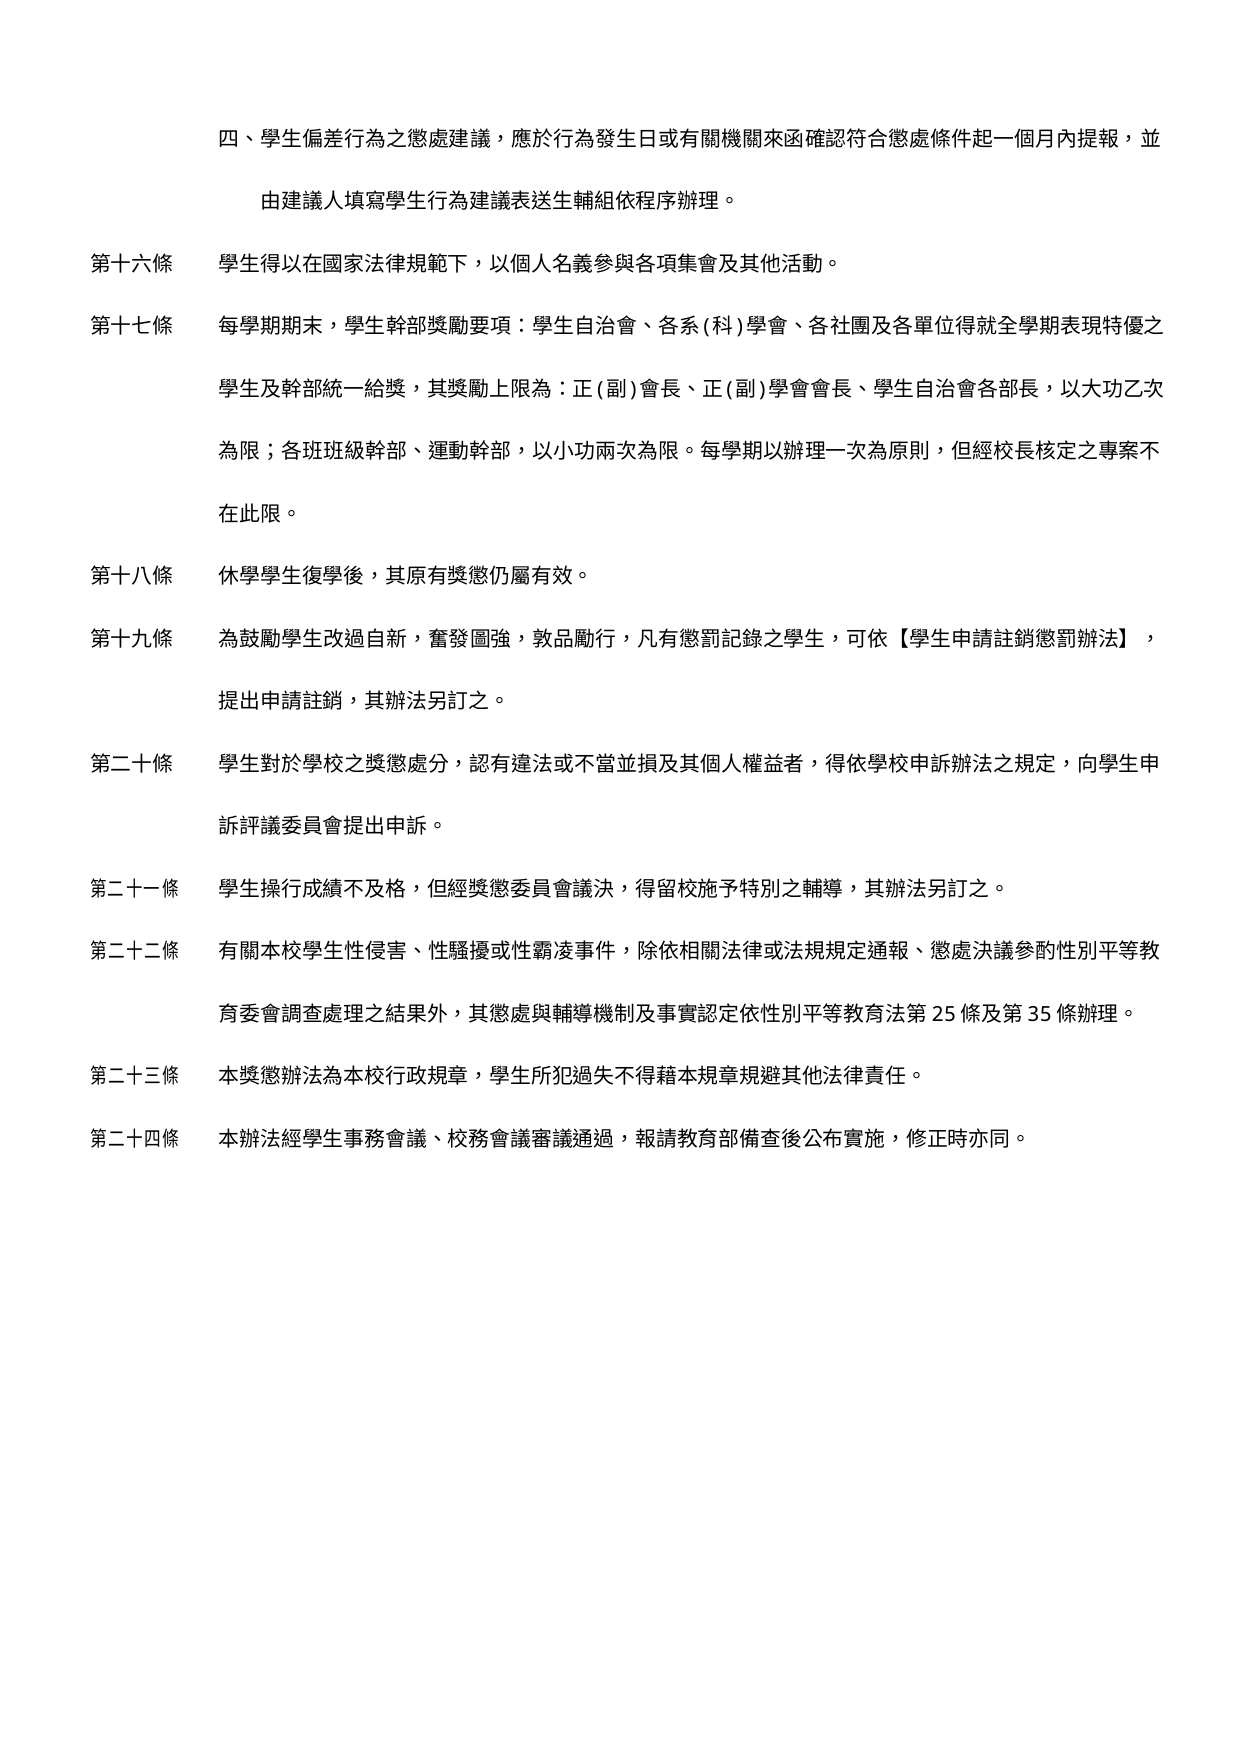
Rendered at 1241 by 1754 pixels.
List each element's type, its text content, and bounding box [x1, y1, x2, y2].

table_cell 第十九條 [62, 596, 216, 721]
table_cell 休學學生復學後，其原有獎懲仍屬有效。 [216, 533, 1168, 596]
table_cell 本辦法經學生事務會議、校務會議審議通過，報請教育部備查後公布實施，修正時亦同。 [216, 1096, 1168, 1158]
table_cell 第二十條 [62, 721, 216, 846]
table_cell 第二十三條 [62, 1033, 216, 1096]
table_cell 學生對於學校之獎懲處分，認有違法或不當並損及其個人權益者，得依學校申訴辦法之規定，向學生申訴評議委員會提出申訴。 [216, 721, 1168, 846]
table_cell 第十六條 [62, 221, 216, 283]
table_cell 第十七條 [62, 283, 216, 533]
table_cell 第二十二條 [62, 908, 216, 1033]
table_cell 第十八條 [62, 533, 216, 596]
table_cell 為鼓勵學生改過自新，奮發圖強，敦品勵行，凡有懲罰記錄之學生，可依【學生申請註銷懲罰辦法】，提出申請註銷，其辦法另訂之。 [216, 596, 1168, 721]
table_cell 第二十一條 [62, 846, 216, 908]
table_cell 學生得以在國家法律規範下，以個人名義參與各項集會及其他活動。 [216, 221, 1168, 283]
table_cell 第二十四條 [62, 1096, 216, 1158]
table_cell 有關本校學生性侵害、性騷擾或性霸凌事件，除依相關法律或法規規定通報、懲處決議參酌性別平等教育委會調查處理之結果外，其懲處與輔導機制及事實認定依性別平等教育法第25條及第35條辦理。 [216, 908, 1168, 1033]
table_cell 每學期期末，學生幹部獎勵要項：學生自治會、各系(科)學會、各社團及各單位得就全學期表現特優之學生及幹部統一給獎，其獎勵上限為：正(副)會長、正(副)學會會長、學生自治會各部長，以大功乙次為限；各班班級幹部、運動幹部，以小功兩次為限。每學期以辦理一次為原則，但經校長核定之專案不在此限。 [216, 283, 1168, 533]
table_cell [62, 96, 216, 221]
table_cell 本獎懲辦法為本校行政規章，學生所犯過失不得藉本規章規避其他法律責任。 [216, 1033, 1168, 1096]
table_cell 四、學生偏差行為之懲處建議，應於行為發生日或有關機關來函確認符合懲處條件起一個月內提報，並由建議人填寫學生行為建議表送生輔組依程序辦理。 [216, 96, 1168, 221]
table_cell 學生操行成績不及格，但經獎懲委員會議決，得留校施予特別之輔導，其辦法另訂之。 [216, 846, 1168, 908]
